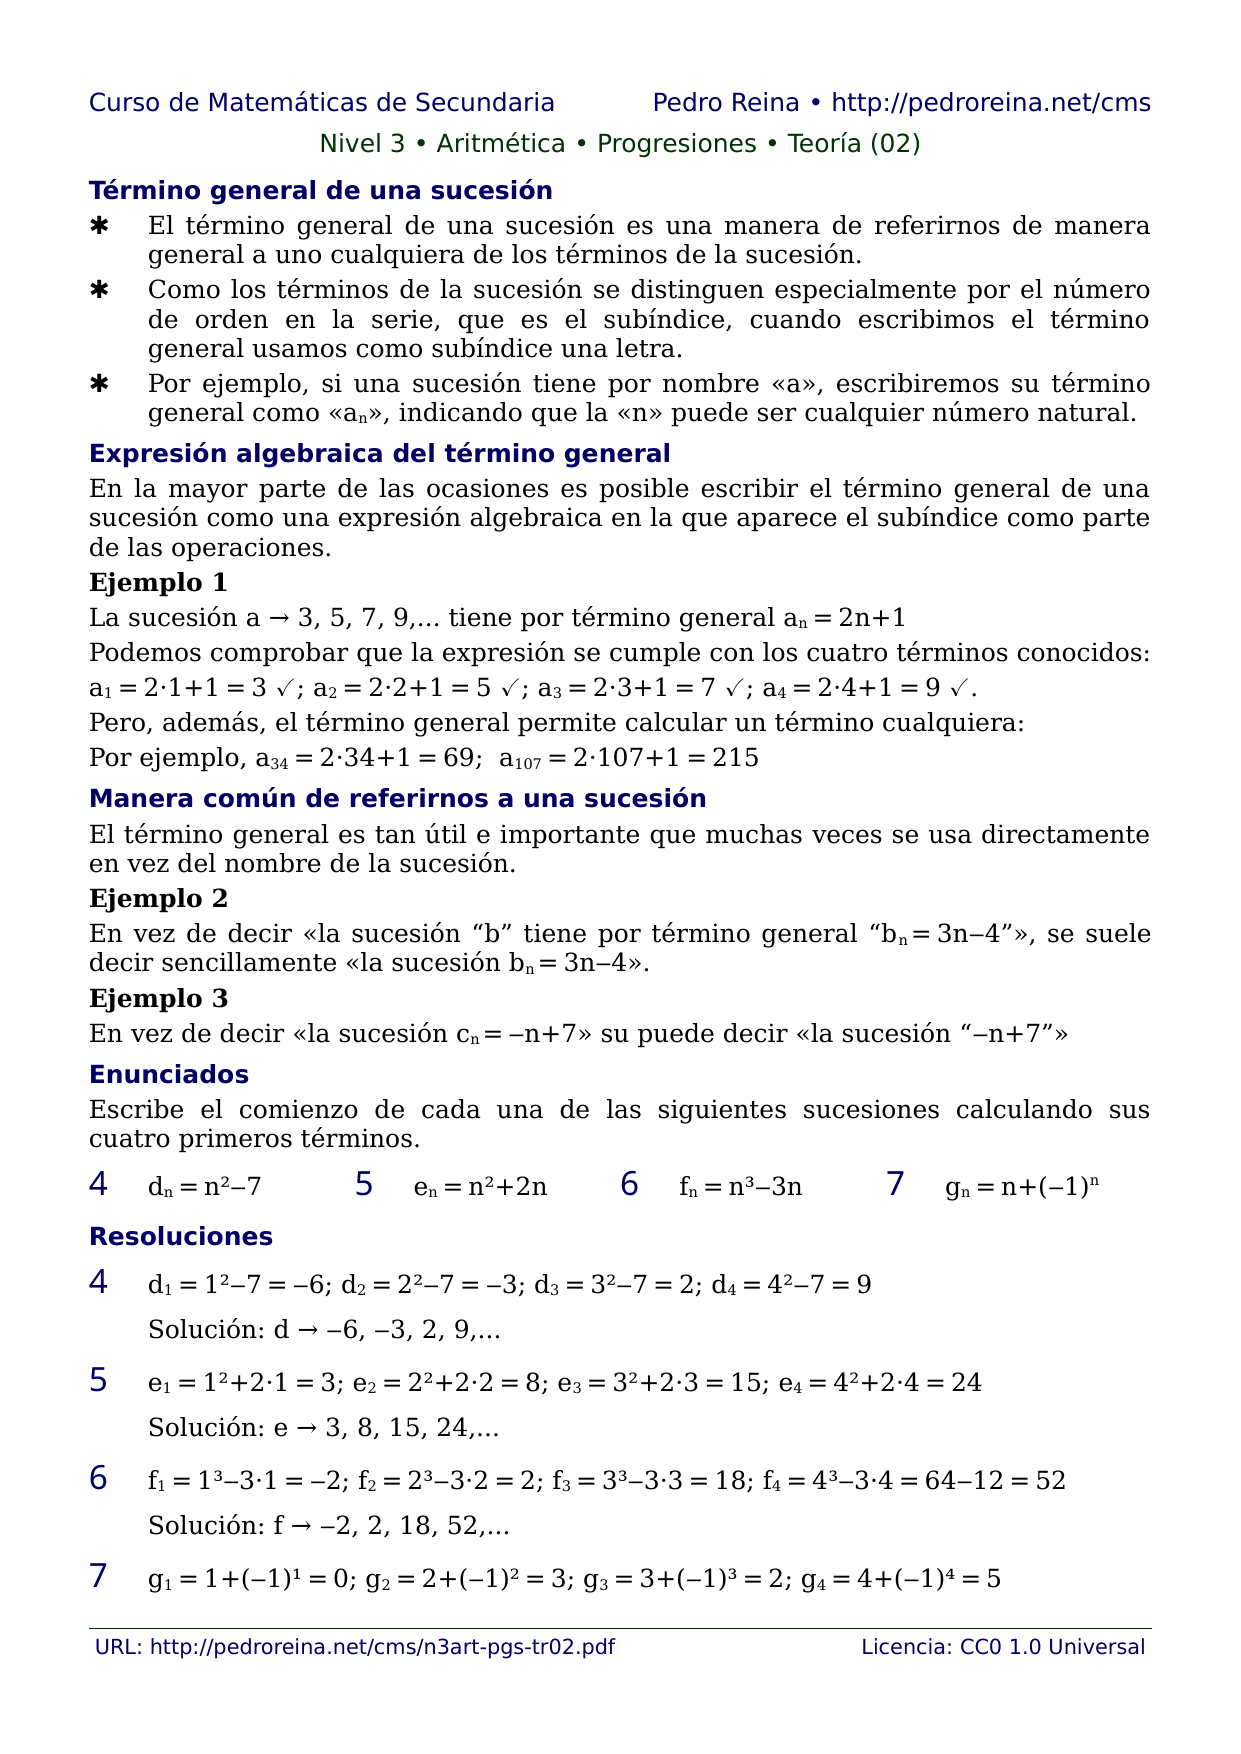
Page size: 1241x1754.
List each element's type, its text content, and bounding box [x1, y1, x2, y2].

text Solución: f → ‒2, 2, 18, 52,... [148, 1511, 1152, 1540]
list fn = n³‒3n [620, 1159, 886, 1205]
text Podemos comprobar que la expresión se cumple con los cuatro términos conocidos: [88, 638, 1152, 667]
list Como los términos de la sucesión se distinguen especialmente por el número de orden en la serie, que es el subíndice, cuando escribimos el término general usamos como subíndice una letra. [88, 276, 1152, 363]
text Curso de Matemáticas de Secundaria Pedro Reina • http://pedroreina.net/cms [88, 88, 1152, 118]
text Solución: d → ‒6, ‒3, 2, 9,... [148, 1315, 1152, 1344]
text La sucesión a → 3, 5, 7, 9,... tiene por término general an = 2n+1 [88, 603, 1152, 632]
text En vez de decir «la sucesión “b” tiene por término general “bn = 3n‒4”», se suele decir sencillamente «la sucesión bn = 3n‒4». [88, 919, 1152, 978]
list Por ejemplo, si una sucesión tiene por nombre «a», escribiremos su término general como «an», indicando que la «n» puede ser cualquier número natural. [88, 369, 1152, 427]
list en = n²+2n [354, 1159, 620, 1205]
text Expresión algebraica del término general [88, 439, 1152, 468]
list g1 = 1+(‒1)¹ = 0; g2 = 2+(‒1)² = 3; g3 = 3+(‒1)³ = 2; g4 = 4+(‒1)⁴ = 5 [88, 1552, 1152, 1597]
list d1 = 1²‒7 = ‒6; d2 = 2²‒7 = ‒3; d3 = 3²‒7 = 2; d4 = 4²‒7 = 9 [88, 1258, 1152, 1303]
text Término general de una sucesión [88, 176, 1152, 206]
text Ejemplo 2 [88, 884, 1152, 913]
list e1 = 1²+2·1 = 3; e2 = 2²+2·2 = 8; e3 = 3²+2·3 = 15; e4 = 4²+2·4 = 24 [88, 1356, 1152, 1401]
text Manera común de referirnos a una sucesión [88, 785, 1152, 814]
list dn = n²‒7 [88, 1159, 354, 1205]
text El término general es tan útil e importante que muchas veces se usa directamente en vez del nombre de la sucesión. [88, 820, 1152, 878]
text a1 = 2·1+1 = 3 ✓; a2 = 2·2+1 = 5 ✓; a3 = 2·3+1 = 7 ✓; a4 = 2·4+1 = 9 ✓. [88, 673, 1152, 703]
text Ejemplo 3 [88, 984, 1152, 1013]
text Por ejemplo, a34 = 2·34+1 = 69; a107 = 2·107+1 = 215 [88, 744, 1152, 773]
text Solución: e → 3, 8, 15, 24,... [148, 1413, 1152, 1442]
text Nivel 3 • Aritmética • Progresiones • Teoría (02) [88, 129, 1152, 159]
list gn = n+(‒1)n [886, 1159, 1152, 1205]
text Ejemplo 1 [88, 568, 1152, 597]
list f1 = 1³‒3·1 = ‒2; f2 = 2³‒3·2 = 2; f3 = 3³‒3·3 = 18; f4 = 4³‒3·4 = 64‒12 = 52 [88, 1454, 1152, 1499]
text En vez de decir «la sucesión cn = ‒n+7» su puede decir «la sucesión “‒n+7”» [88, 1019, 1152, 1048]
text En la mayor parte de las ocasiones es posible escribir el término general de una sucesión como una expresión algebraica en la que aparece el subíndice como parte de las operaciones. [88, 474, 1152, 562]
text Pero, además, el término general permite calcular un término cualquiera: [88, 708, 1152, 738]
list El término general de una sucesión es una manera de referirnos de manera general a uno cualquiera de los términos de la sucesión. [88, 211, 1152, 270]
text Resoluciones [88, 1222, 1152, 1252]
text Escribe el comienzo de cada una de las siguientes sucesiones calculando sus cuatro primeros términos. [88, 1095, 1152, 1153]
text Enunciados [88, 1060, 1152, 1089]
